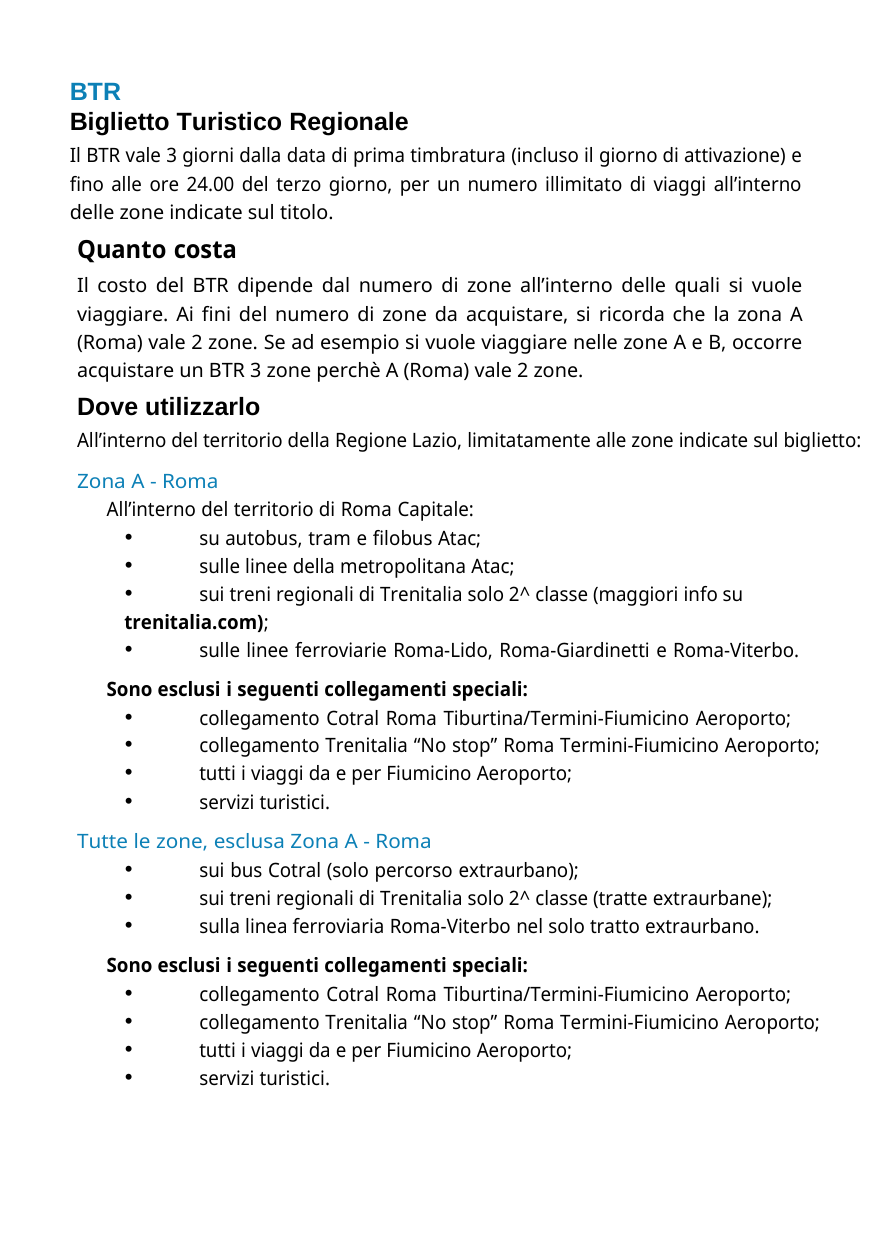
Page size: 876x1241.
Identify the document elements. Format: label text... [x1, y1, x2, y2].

subtitle Sono esclusi i seguenti collegamenti speciali: [106, 675, 864, 702]
text Biglietto Turistico Regionale [69, 107, 864, 136]
list tutti i viaggi da e per Fiumicino Aeroporto; [124, 1035, 864, 1063]
list sulle linee della metropolitana Atac; [124, 551, 864, 579]
list sui bus Cotral (solo percorso extraurbano); [124, 855, 864, 883]
list collegamento Cotral Roma Tiburtina/Termini-Fiumicino Aeroporto; [124, 702, 864, 731]
list su autobus, tram e filobus Atac; [124, 523, 864, 551]
list sui treni regionali di Trenitalia solo 2^ classe (maggiori info su trenitalia.com); [124, 579, 864, 635]
list sulla linea ferroviaria Roma-Viterbo nel solo tratto extraurbano. [124, 911, 864, 940]
list collegamento Cotral Roma Tiburtina/Termini-Fiumicino Aeroporto; [124, 979, 864, 1007]
text BTR [69, 77, 864, 106]
list collegamento Trenitalia “No stop” Roma Termini-Fiumicino Aeroporto; [124, 731, 864, 758]
text All’interno del territorio di Roma Capitale: [106, 495, 864, 522]
subtitle Quanto costa [77, 232, 864, 266]
list collegamento Trenitalia “No stop” Roma Termini-Fiumicino Aeroporto; [124, 1007, 864, 1035]
text Zona A - Roma [77, 467, 864, 494]
subtitle Sono esclusi i seguenti collegamenti speciali: [106, 951, 864, 978]
list servizi turistici. [124, 786, 864, 815]
list tutti i viaggi da e per Fiumicino Aeroporto; [124, 758, 864, 786]
list servizi turistici. [124, 1063, 864, 1091]
text Il BTR vale 3 giorni dalla data di prima timbratura (incluso il giorno di attivazione) e fino alle ore 24.00 del terzo giorno, per un numero illimitato di viaggi all’interno delle zone indicate sul titolo. [69, 142, 803, 225]
list sulle linee ferroviarie Roma-Lido, Roma-Giardinetti e Roma-Viterbo. [124, 635, 864, 663]
text All’interno del territorio della Regione Lazio, limitatamente alle zone indicate sul biglietto: [77, 426, 864, 453]
list sui treni regionali di Trenitalia solo 2^ classe (tratte extraurbane); [124, 883, 864, 911]
text Il costo del BTR dipende dal numero di zone all’interno delle quali si vuole viaggiare. Ai fini del numero di zone da acquistare, si ricorda che la zona A (Roma) vale 2 zone. Se ad esempio si vuole viaggiare nelle zone A e B, occorre acquistare un BTR 3 zone perchè A (Roma) vale 2 zone. [77, 272, 803, 383]
subtitle Dove utilizzarlo [77, 392, 864, 420]
text Tutte le zone, esclusa Zona A - Roma [77, 828, 864, 855]
